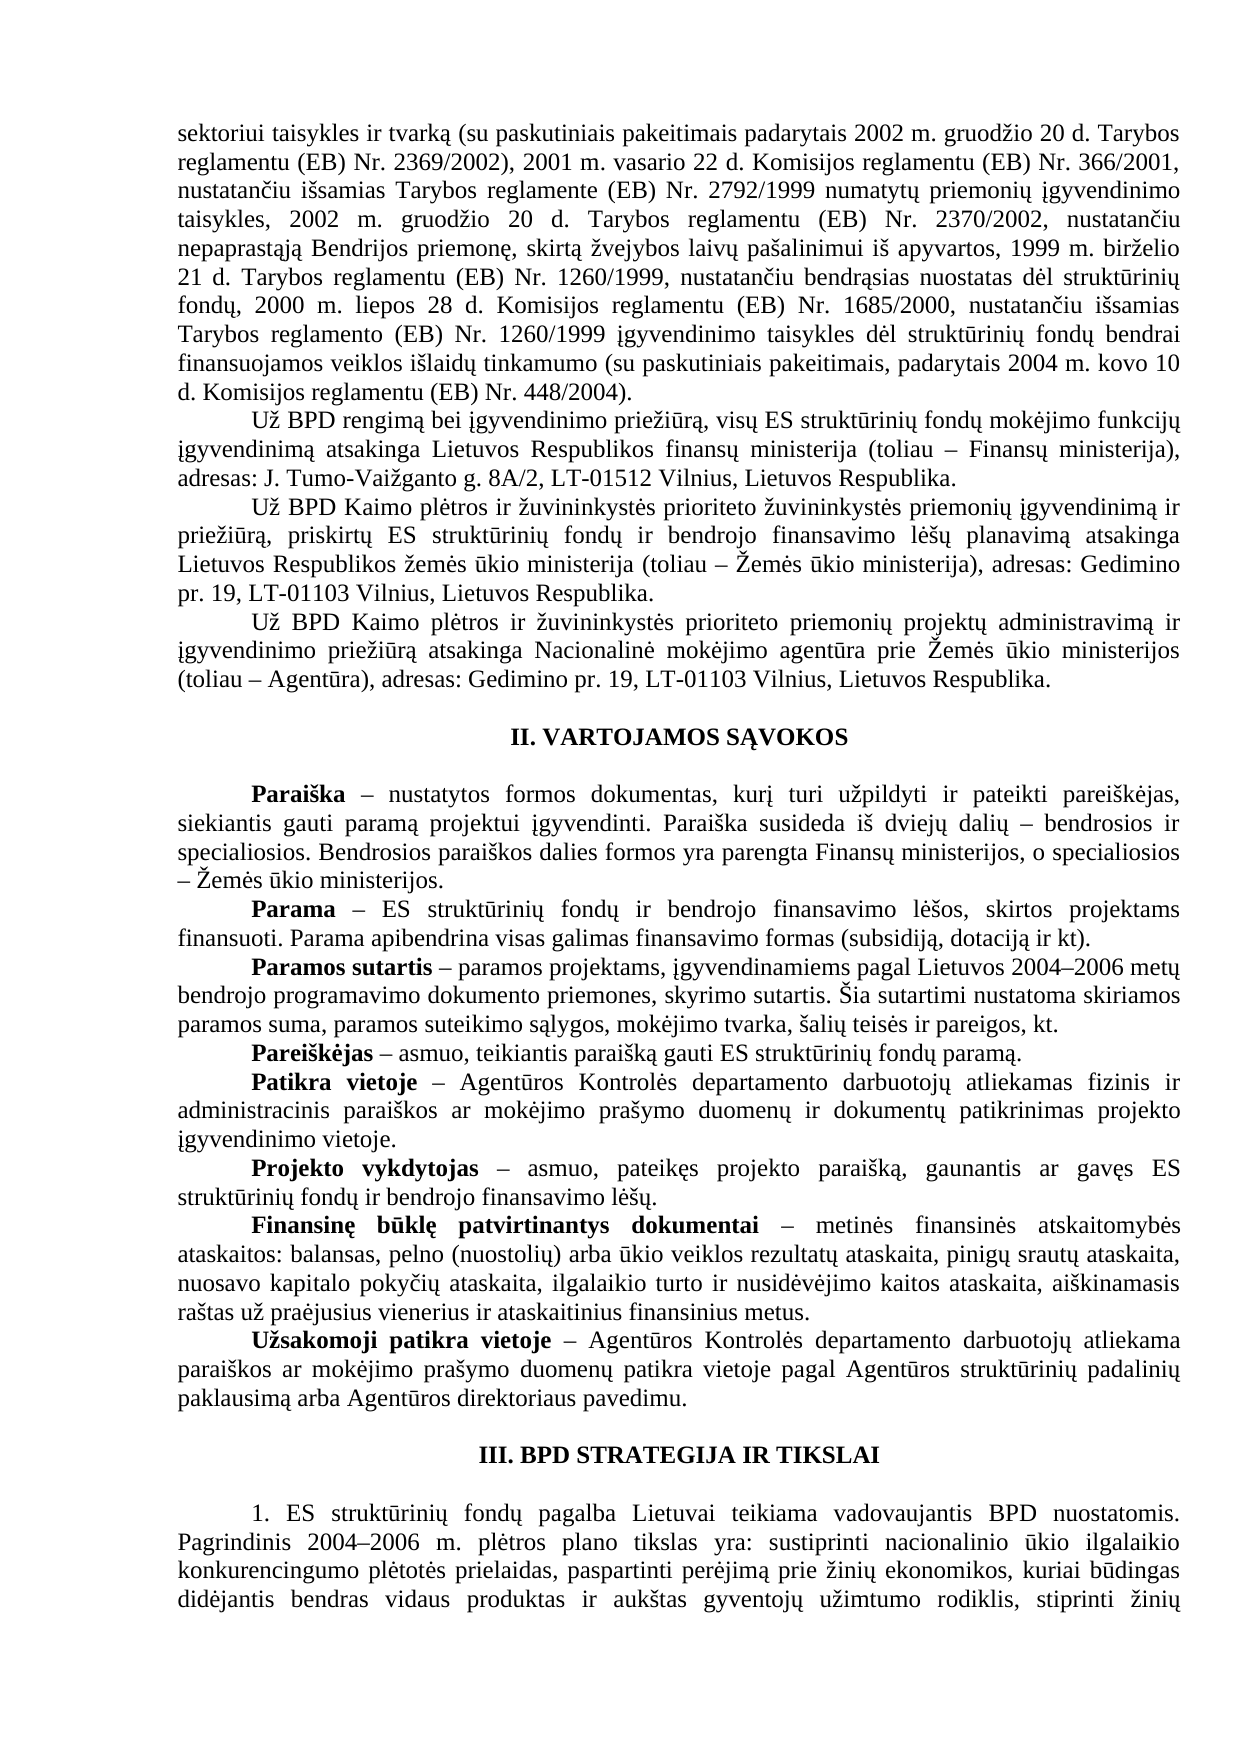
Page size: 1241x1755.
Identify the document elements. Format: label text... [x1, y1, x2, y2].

text Finansinę būklę patvirtinantys dokumentai – metinės finansinės atskaitomybės ataskaitos: balansas, pelno (nuostolių) arba ūkio veiklos rezultatų ataskaita, pinigų srautų ataskaita, nuosavo kapitalo pokyčių ataskaita, ilgalaikio turto ir nusidėvėjimo kaitos ataskaita, aiškinamasis raštas už praėjusius vienerius ir ataskaitinius finansinius metus. [177, 1211, 1181, 1326]
text sektoriui taisykles ir tvarką (su paskutiniais pakeitimais padarytais 2002 m. gruodžio 20 d. Tarybos reglamentu (EB) Nr. 2369/2002), 2001 m. vasario 22 d. Komisijos reglamentu (EB) Nr. 366/2001, nustatančiu išsamias Tarybos reglamente (EB) Nr. 2792/1999 numatytų priemonių įgyvendinimo taisykles, 2002 m. gruodžio 20 d. Tarybos reglamentu (EB) Nr. 2370/2002, nustatančiu nepaprastąją Bendrijos priemonę, skirtą žvejybos laivų pašalinimui iš apyvartos, 1999 m. birželio 21 d. Tarybos reglamentu (EB) Nr. 1260/1999, nustatančiu bendrąsias nuostatas dėl struktūrinių fondų, 2000 m. liepos 28 d. Komisijos reglamentu (EB) Nr. 1685/2000, nustatančiu išsamias Tarybos reglamento (EB) Nr. 1260/1999 įgyvendinimo taisykles dėl struktūrinių fondų bendrai finansuojamos veiklos išlaidų tinkamumo (su paskutiniais pakeitimais, padarytais 2004 m. kovo 10 d. Komisijos reglamentu (EB) Nr. 448/2004). [177, 118, 1181, 406]
text Užsakomoji patikra vietoje – Agentūros Kontrolės departamento darbuotojų atliekama paraiškos ar mokėjimo prašymo duomenų patikra vietoje pagal Agentūros struktūrinių padalinių paklausimą arba Agentūros direktoriaus pavedimu. [177, 1326, 1181, 1412]
text Už BPD Kaimo plėtros ir žuvininkystės prioriteto žuvininkystės priemonių įgyvendinimą ir priežiūrą, priskirtų ES struktūrinių fondų ir bendrojo finansavimo lėšų planavimą atsakinga Lietuvos Respublikos žemės ūkio ministerija (toliau – Žemės ūkio ministerija), adresas: Gedimino pr. 19, LT-01103 Vilnius, Lietuvos Respublika. [177, 492, 1181, 607]
text 1. ES struktūrinių fondų pagalba Lietuvai teikiama vadovaujantis BPD nuostatomis. Pagrindinis 2004–2006 m. plėtros plano tikslas yra: sustiprinti nacionalinio ūkio ilgalaikio konkurencingumo plėtotės prielaidas, paspartinti perėjimą prie žinių ekonomikos, kuriai būdingas didėjantis bendras vidaus produktas ir aukštas gyventojų užimtumo rodiklis, stiprinti žinių [177, 1498, 1181, 1613]
text Paramos sutartis – paramos projektams, įgyvendinamiems pagal Lietuvos 2004–2006 metų bendrojo programavimo dokumento priemones, skyrimo sutartis. Šia sutartimi nustatoma skiriamos paramos suma, paramos suteikimo sąlygos, mokėjimo tvarka, šalių teisės ir pareigos, kt. [177, 952, 1181, 1038]
text Patikra vietoje – Agentūros Kontrolės departamento darbuotojų atliekamas fizinis ir administracinis paraiškos ar mokėjimo prašymo duomenų ir dokumentų patikrinimas projekto įgyvendinimo vietoje. [177, 1067, 1181, 1153]
text Už BPD rengimą bei įgyvendinimo priežiūrą, visų ES struktūrinių fondų mokėjimo funkcijų įgyvendinimą atsakinga Lietuvos Respublikos finansų ministerija (toliau – Finansų ministerija), adresas: J. Tumo-Vaižganto g. 8A/2, LT-01512 Vilnius, Lietuvos Respublika. [177, 406, 1181, 492]
text Paraiška – nustatytos formos dokumentas, kurį turi užpildyti ir pateikti pareiškėjas, siekiantis gauti paramą projektui įgyvendinti. Paraiška susideda iš dviejų dalių – bendrosios ir specialiosios. Bendrosios paraiškos dalies formos yra parengta Finansų ministerijos, o specialiosios – Žemės ūkio ministerijos. [177, 779, 1181, 894]
text Parama – ES struktūrinių fondų ir bendrojo finansavimo lėšos, skirtos projektams finansuoti. Parama apibendrina visas galimas finansavimo formas (subsidiją, dotaciją ir kt). [177, 894, 1181, 952]
text Projekto vykdytojas – asmuo, pateikęs projekto paraišką, gaunantis ar gavęs ES struktūrinių fondų ir bendrojo finansavimo lėšų. [177, 1153, 1181, 1211]
text Už BPD Kaimo plėtros ir žuvininkystės prioriteto priemonių projektų administravimą ir įgyvendinimo priežiūrą atsakinga Nacionalinė mokėjimo agentūra prie Žemės ūkio ministerijos (toliau – Agentūra), adresas: Gedimino pr. 19, LT-01103 Vilnius, Lietuvos Respublika. [177, 607, 1181, 693]
text Pareiškėjas – asmuo, teikiantis paraišką gauti ES struktūrinių fondų paramą. [177, 1038, 1181, 1067]
text III. BPD STRATEGIJA IR TIKSLAI [177, 1441, 1181, 1469]
text II. VARTOJAMOS SĄVOKOS [177, 722, 1181, 751]
